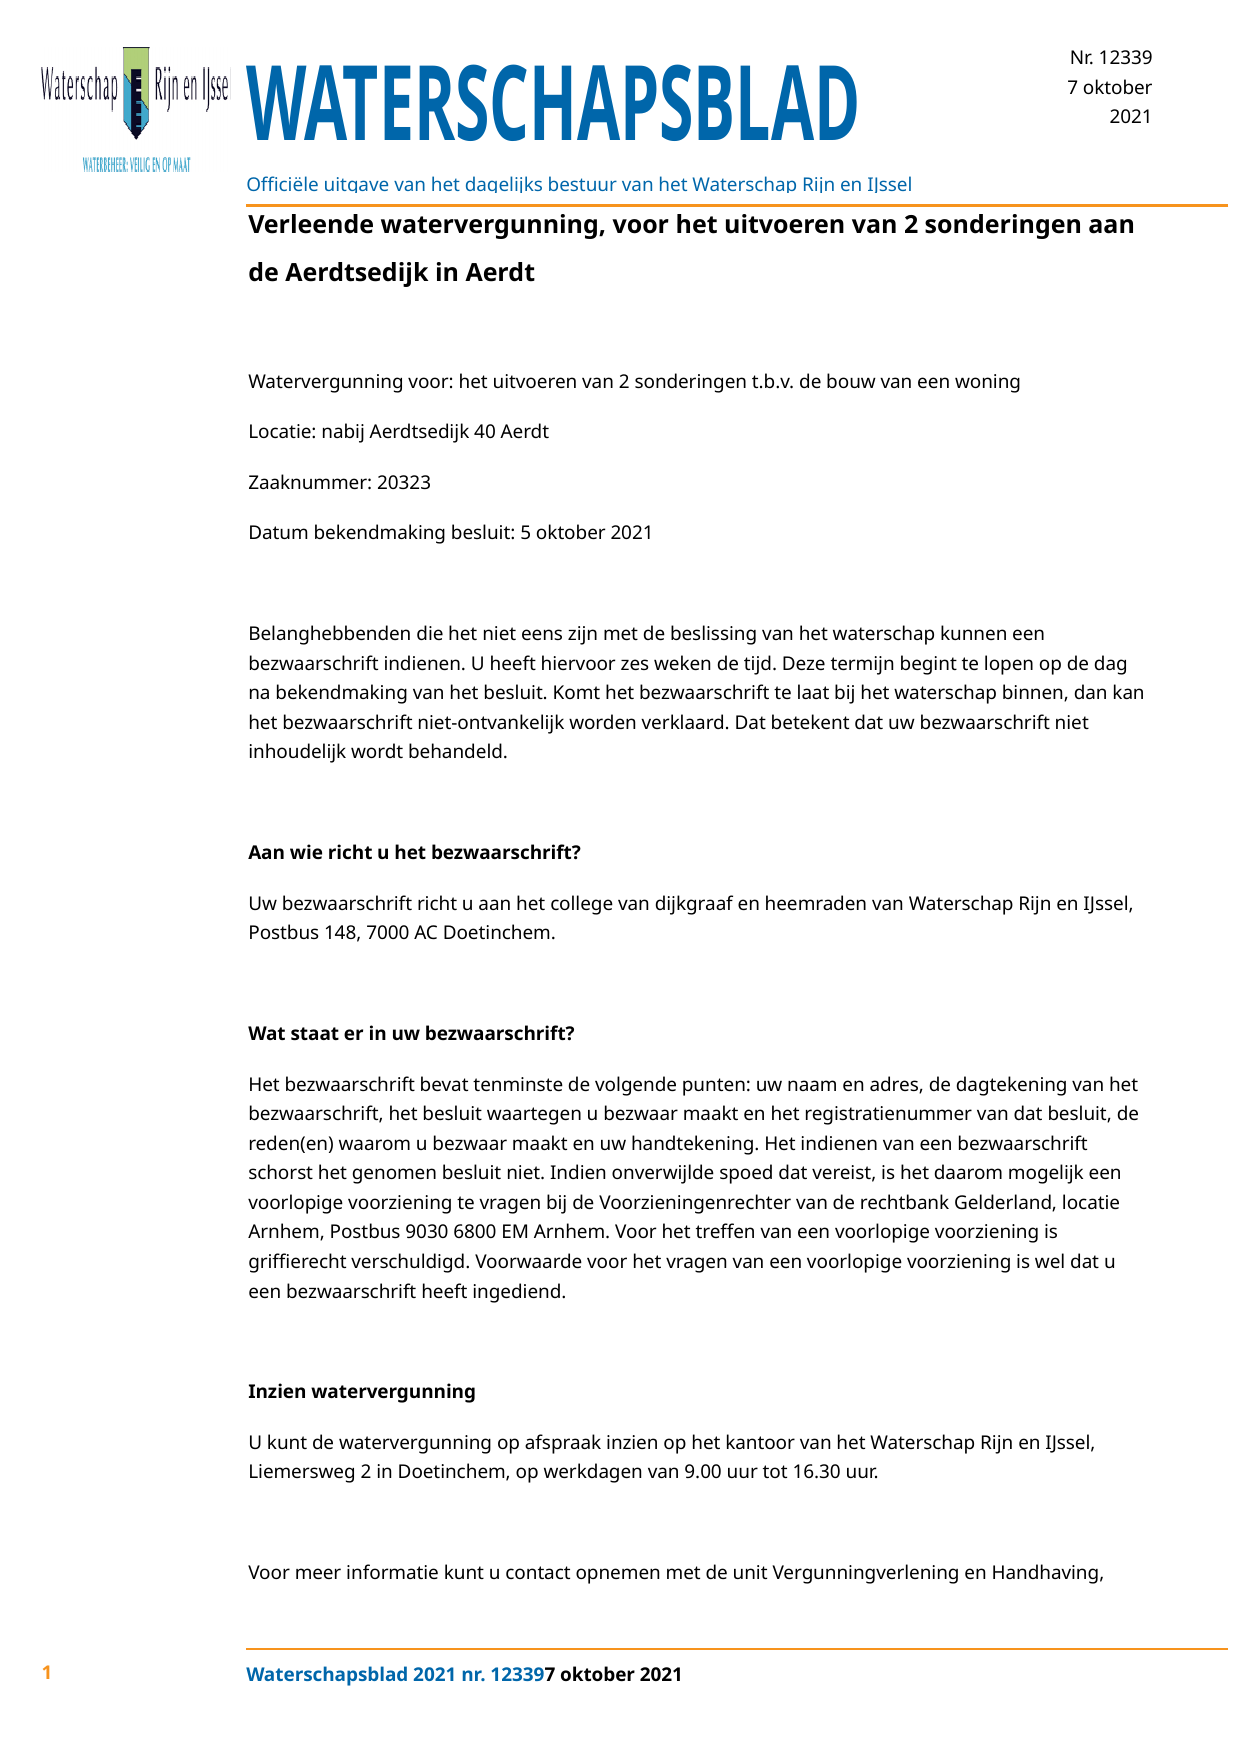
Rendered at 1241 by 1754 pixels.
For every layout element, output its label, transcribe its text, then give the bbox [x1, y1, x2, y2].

text Zaaknummer: 20323 [248, 469, 1152, 495]
text Watervergunning voor: het uitvoeren van 2 sonderingen t.b.v. de bouw van een woning [248, 368, 1152, 394]
text Uw bezwaarschrift richt u aan het college van dijkgraaf en heemraden van Waterschap Rijn en IJssel, Postbus 148, 7000 AC Doetinchem. [248, 890, 1152, 945]
text Wat staat er in uw bezwaarschrift? [248, 1020, 1152, 1046]
text Voor meer informatie kunt u contact opnemen met de unit Vergunningverlening en Handhaving, [248, 1559, 1152, 1585]
text Locatie: nabij Aerdtsedijk 40 Aerdt [248, 419, 1152, 444]
text Verleende watervergunning, voor het uitvoeren van 2 sonderingen aan de Aerdtsedijk in Aerdt [248, 207, 1152, 288]
text Belanghebbenden die het niet eens zijn met de beslissing van het waterschap kunnen een bezwaarschrift indienen. U heeft hiervoor zes weken de tijd. Deze termijn begint te lopen op de dag na bekendmaking van het besluit. Komt het bezwaarschrift te laat bij het waterschap binnen, dan kan het bezwaarschrift niet-ontvankelijk worden verklaard. Dat betekent dat uw bezwaarschrift niet inhoudelijk wordt behandeld. [248, 620, 1152, 764]
text Inzien watervergunning [248, 1379, 1152, 1404]
text Aan wie richt u het bezwaarschrift? [248, 839, 1152, 865]
text U kunt de watervergunning op afspraak inzien op het kantoor van het Waterschap Rijn en IJssel, Liemersweg 2 in Doetinchem, op werkdagen van 9.00 uur tot 16.30 uur. [248, 1429, 1152, 1484]
text Het bezwaarschrift bevat tenminste de volgende punten: uw naam en adres, de dagtekening van het bezwaarschrift, het besluit waartegen u bezwaar maakt en het registratienummer van dat besluit, de reden(en) waarom u bezwaar maakt en uw handtekening. Het indienen van een bezwaarschrift schorst het genomen besluit niet. Indien onverwijlde spoed dat vereist, is het daarom mogelijk een voorlopige voorziening te vragen bij de Voorzieningenrechter van de rechtbank Gelderland, locatie Arnhem, Postbus 9030 6800 EM Arnhem. Voor het treffen van een voorlopige voorziening is griffierecht verschuldigd. Voorwaarde voor het vragen van een voorlopige voorziening is wel dat u een bezwaarschrift heeft ingediend. [248, 1071, 1152, 1304]
text Datum bekendmaking besluit: 5 oktober 2021 [248, 519, 1152, 545]
picture [41, 47, 231, 172]
